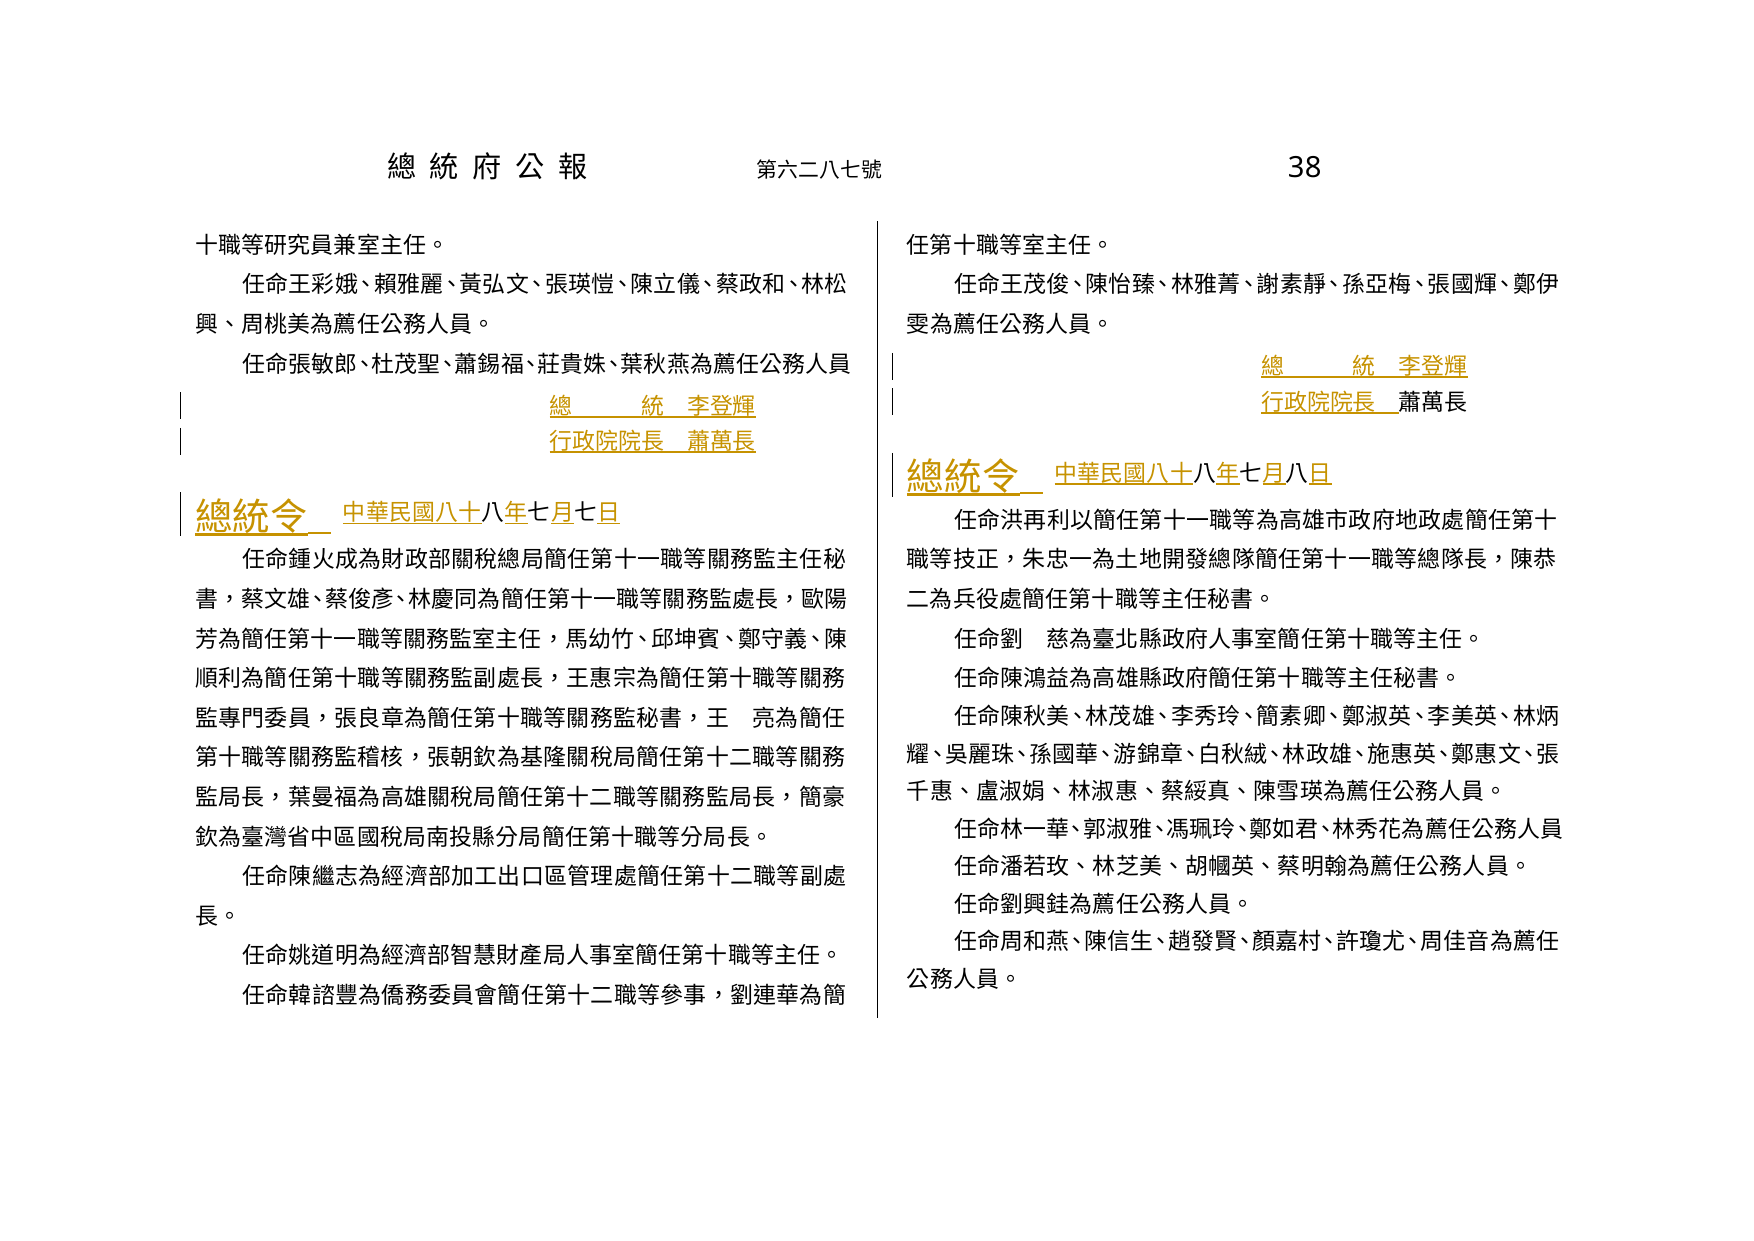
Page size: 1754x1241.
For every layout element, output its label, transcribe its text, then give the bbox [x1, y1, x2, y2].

text 十職等研究員兼室主任。 [195, 222, 847, 261]
table_header 中華民國八十八年七月七日 [340, 493, 852, 536]
text 任命陳秋美、林茂雄、李秀玲、簡素卿、鄭淑英、李美英、林炳耀、吳麗珠、孫國華、游錦章、白秋絨、林政雄、施惠英、鄭惠文、張千惠、盧淑娟、林淑惠、蔡綏真、陳雪瑛為薦任公務人員。 [907, 694, 1559, 807]
text 任命陳繼志為經濟部加工出口區管理處簡任第十二職等副處長。 [195, 853, 847, 932]
text 任命林一華、郭淑雅、馮珮玲、鄭如君、林秀花為薦任公務人員。 [907, 807, 1559, 844]
text 任命劉興銈為薦任公務人員。 [907, 882, 1559, 919]
table_header 總統令 [192, 493, 340, 536]
text 任命姚道明為經濟部智慧財產局人事室簡任第十職等主任。 [195, 932, 847, 972]
text 行政院院長 蕭萬長 [907, 388, 1559, 415]
text 任命韓諮豐為僑務委員會簡任第十二職等參事，劉連華為簡 [195, 972, 847, 1011]
text 任命潘若玫、林芝美、胡幗英、蔡明翰為薦任公務人員。 [907, 844, 1559, 882]
text 任命王彩娥、賴雅麗、黃弘文、張瑛愷、陳立儀、蔡政和、林松興、周桃美為薦任公務人員。 [195, 261, 847, 340]
text 任第十職等室主任。 [907, 222, 1559, 261]
text 行政院院長 蕭萬長 [195, 428, 847, 455]
table_header 中華民國八十八年七月八日 [1051, 453, 1564, 497]
text 總 統 李登輝 [195, 392, 847, 419]
text 總 統 李登輝 [907, 353, 1559, 380]
text 任命周和燕、陳信生、趙發賢、顏嘉村、許瓊尤、周佳音為薦任公務人員。 [907, 919, 1559, 994]
text 任命王茂俊、陳怡臻、林雅菁、謝素靜、孫亞梅、張國輝、鄭伊雯為薦任公務人員。 [907, 261, 1559, 340]
text 任命陳鴻益為高雄縣政府簡任第十職等主任秘書。 [907, 655, 1559, 694]
text 任命張敏郎、杜茂聖、蕭錫福、莊貴姝、葉秋燕為薦任公務人員。 [195, 340, 847, 380]
text 任命洪再利以簡任第十一職等為高雄市政府地政處簡任第十職等技正，朱忠一為土地開發總隊簡任第十一職等總隊長，陳恭二為兵役處簡任第十職等主任秘書。 [907, 497, 1559, 615]
text 任命鍾火成為財政部關稅總局簡任第十一職等關務監主任秘書，蔡文雄、蔡俊彥、林慶同為簡任第十一職等關務監處長，歐陽芳為簡任第十一職等關務監室主任，馬幼竹、邱坤賓、鄭守義、陳順利為簡任第十職等關務監副處長，王惠宗為簡任第十職等關務監專門委員，張良章為簡任第十職等關務監秘書，王 亮為簡任第十職等關務監稽核，張朝欽為基隆關稅局簡任第十二職等關務監局長，葉曼福為高雄關稅局簡任第十二職等關務監局長，簡豪欽為臺灣省中區國稅局南投縣分局簡任第十職等分局長。 [195, 536, 847, 853]
table_header 總統令 [904, 453, 1051, 497]
text 任命劉 慈為臺北縣政府人事室簡任第十職等主任。 [907, 615, 1559, 655]
